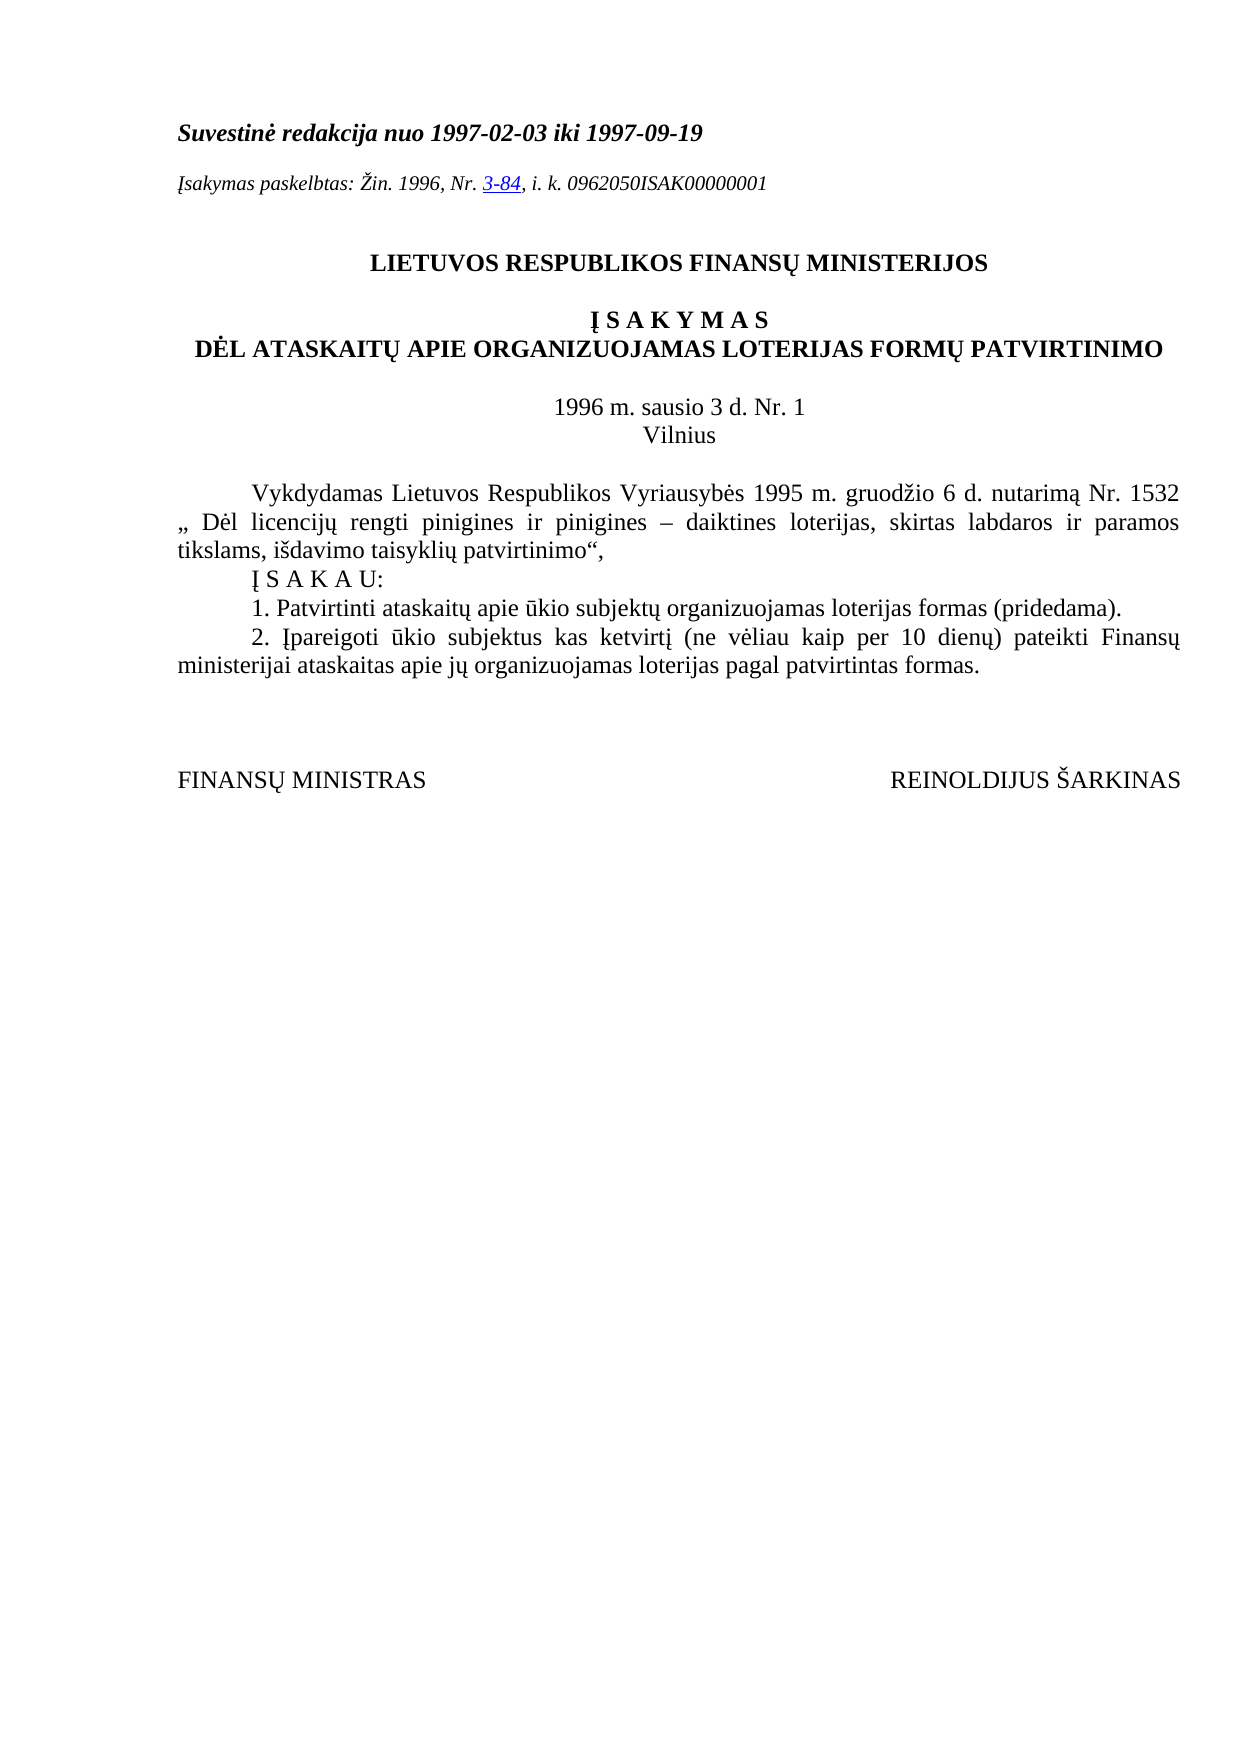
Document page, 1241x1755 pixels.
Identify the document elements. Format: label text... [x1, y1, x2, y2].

text LIETUVOS RESPUBLIKOS FINANSŲ MINISTERIJOS [177, 248, 1181, 277]
text FINANSŲ MINISTRAS REINOLDIJUS ŠARKINAS [177, 765, 1181, 794]
text 1996 m. sausio 3 d. Nr. 1 [177, 392, 1181, 420]
text Į S A K Y M A S [177, 305, 1181, 334]
text 1. Patvirtinti ataskaitų apie ūkio subjektų organizuojamas loterijas formas (pridedama). [177, 593, 1181, 622]
text ĮSAKAU: [177, 564, 1181, 593]
text Įsakymas paskelbtas: Žin. 1996, Nr. 3-84, i. k. 0962050ISAK00000001 [177, 171, 1181, 195]
text DĖL ATASKAITŲ APIE ORGANIZUOJAMAS LOTERIJAS FORMŲ PATVIRTINIMO [177, 334, 1181, 363]
text Vykdydamas Lietuvos Respublikos Vyriausybės 1995 m. gruodžio 6 d. nutarimą Nr. 1532 „ Dėl licencijų rengti pinigines ir pinigines – daiktines loterijas, skirtas labdaros ir paramos tikslams, išdavimo taisyklių patvirtinimo“, [177, 478, 1181, 564]
text Suvestinė redakcija nuo 1997-02-03 iki 1997-09-19 [177, 118, 1181, 147]
text Vilnius [177, 420, 1181, 449]
text 2. Įpareigoti ūkio subjektus kas ketvirtį (ne vėliau kaip per 10 dienų) pateikti Finansų ministerijai ataskaitas apie jų organizuojamas loterijas pagal patvirtintas formas. [177, 622, 1181, 679]
